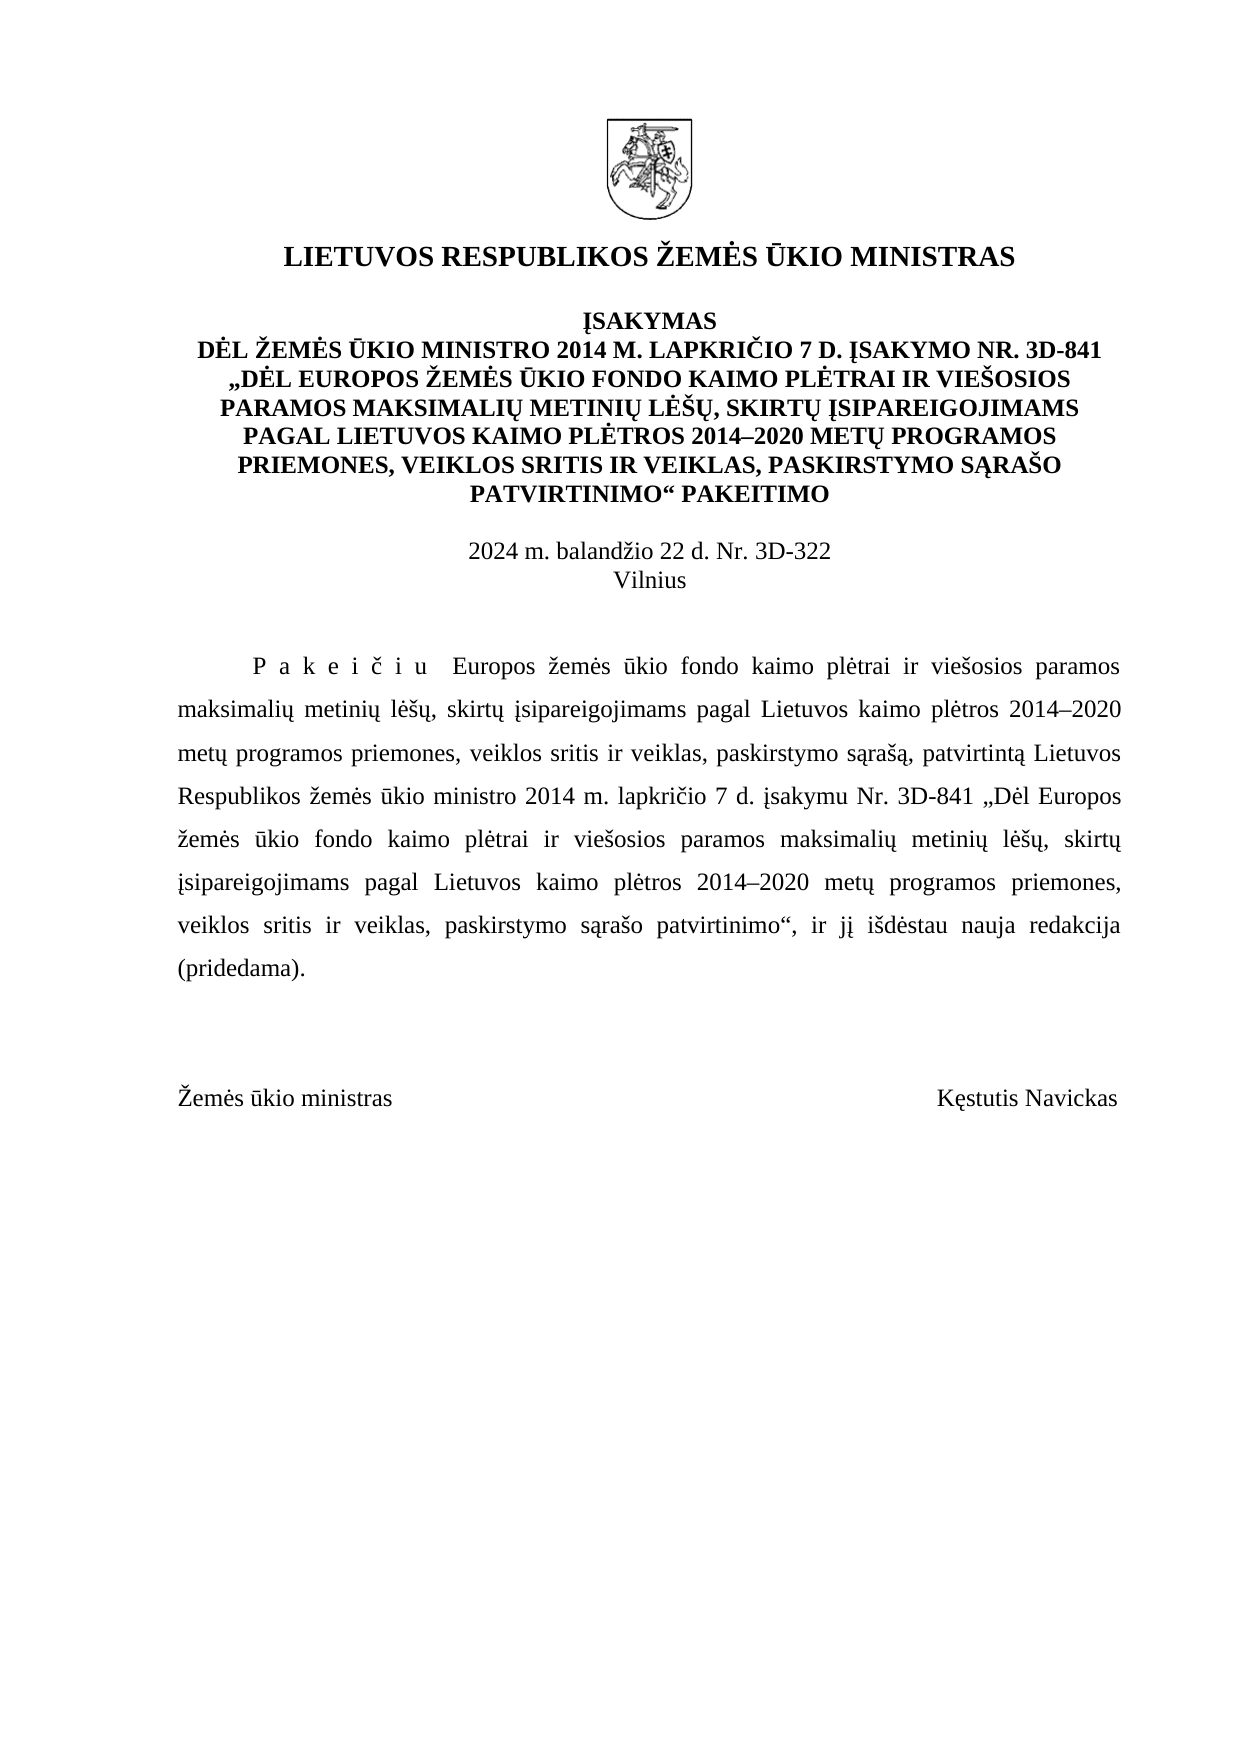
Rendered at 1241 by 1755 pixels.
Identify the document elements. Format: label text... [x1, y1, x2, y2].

text P a k e i č i u Europos žemės ūkio fondo kaimo plėtrai ir viešosios paramos maksimalių metinių lėšų, skirtų įsipareigojimams pagal Lietuvos kaimo plėtros 2014–2020 metų programos priemones, veiklos sritis ir veiklas, paskirstymo sąrašą, patvirtintą Lietuvos Respublikos žemės ūkio ministro 2014 m. lapkričio 7 d. įsakymu Nr. 3D-841 „Dėl Europos žemės ūkio fondo kaimo plėtrai ir viešosios paramos maksimalių metinių lėšų, skirtų įsipareigojimams pagal Lietuvos kaimo plėtros 2014–2020 metų programos priemones, veiklos sritis ir veiklas, paskirstymo sąrašo patvirtinimo“, ir jį išdėstau nauja redakcija (pridedama). [177, 651, 1122, 982]
text 2024 m. balandžio 22 d. Nr. 3D-322 [177, 536, 1122, 565]
text ĮSAKYMAS [177, 306, 1122, 335]
text Žemės ūkio ministras Kęstutis Navickas [177, 1083, 1122, 1111]
text DĖL ŽEMĖS ŪKIO MINISTRO 2014 M. LAPKRIČIO 7 D. ĮSAKYMO NR. 3D-841 „DĖL EUROPOS ŽEMĖS ŪKIO FONDO KAIMO PLĖTRAI IR VIEŠOSIOS PARAMOS MAKSIMALIŲ METINIŲ LĖŠŲ, SKIRTŲ ĮSIPAREIGOJIMAMS PAGAL LIETUVOS KAIMO PLĖTROS 2014–2020 METŲ PROGRAMOS PRIEMONES, VEIKLOS SRITIS IR VEIKLAS, PASKIRSTYMO SĄRAŠO PATVIRTINIMO“ PAKEITIMO [177, 335, 1122, 508]
text LIETUVOS RESPUBLIKOS ŽEMĖS ŪKIO MINISTRAS [177, 239, 1122, 273]
text Vilnius [177, 565, 1122, 594]
